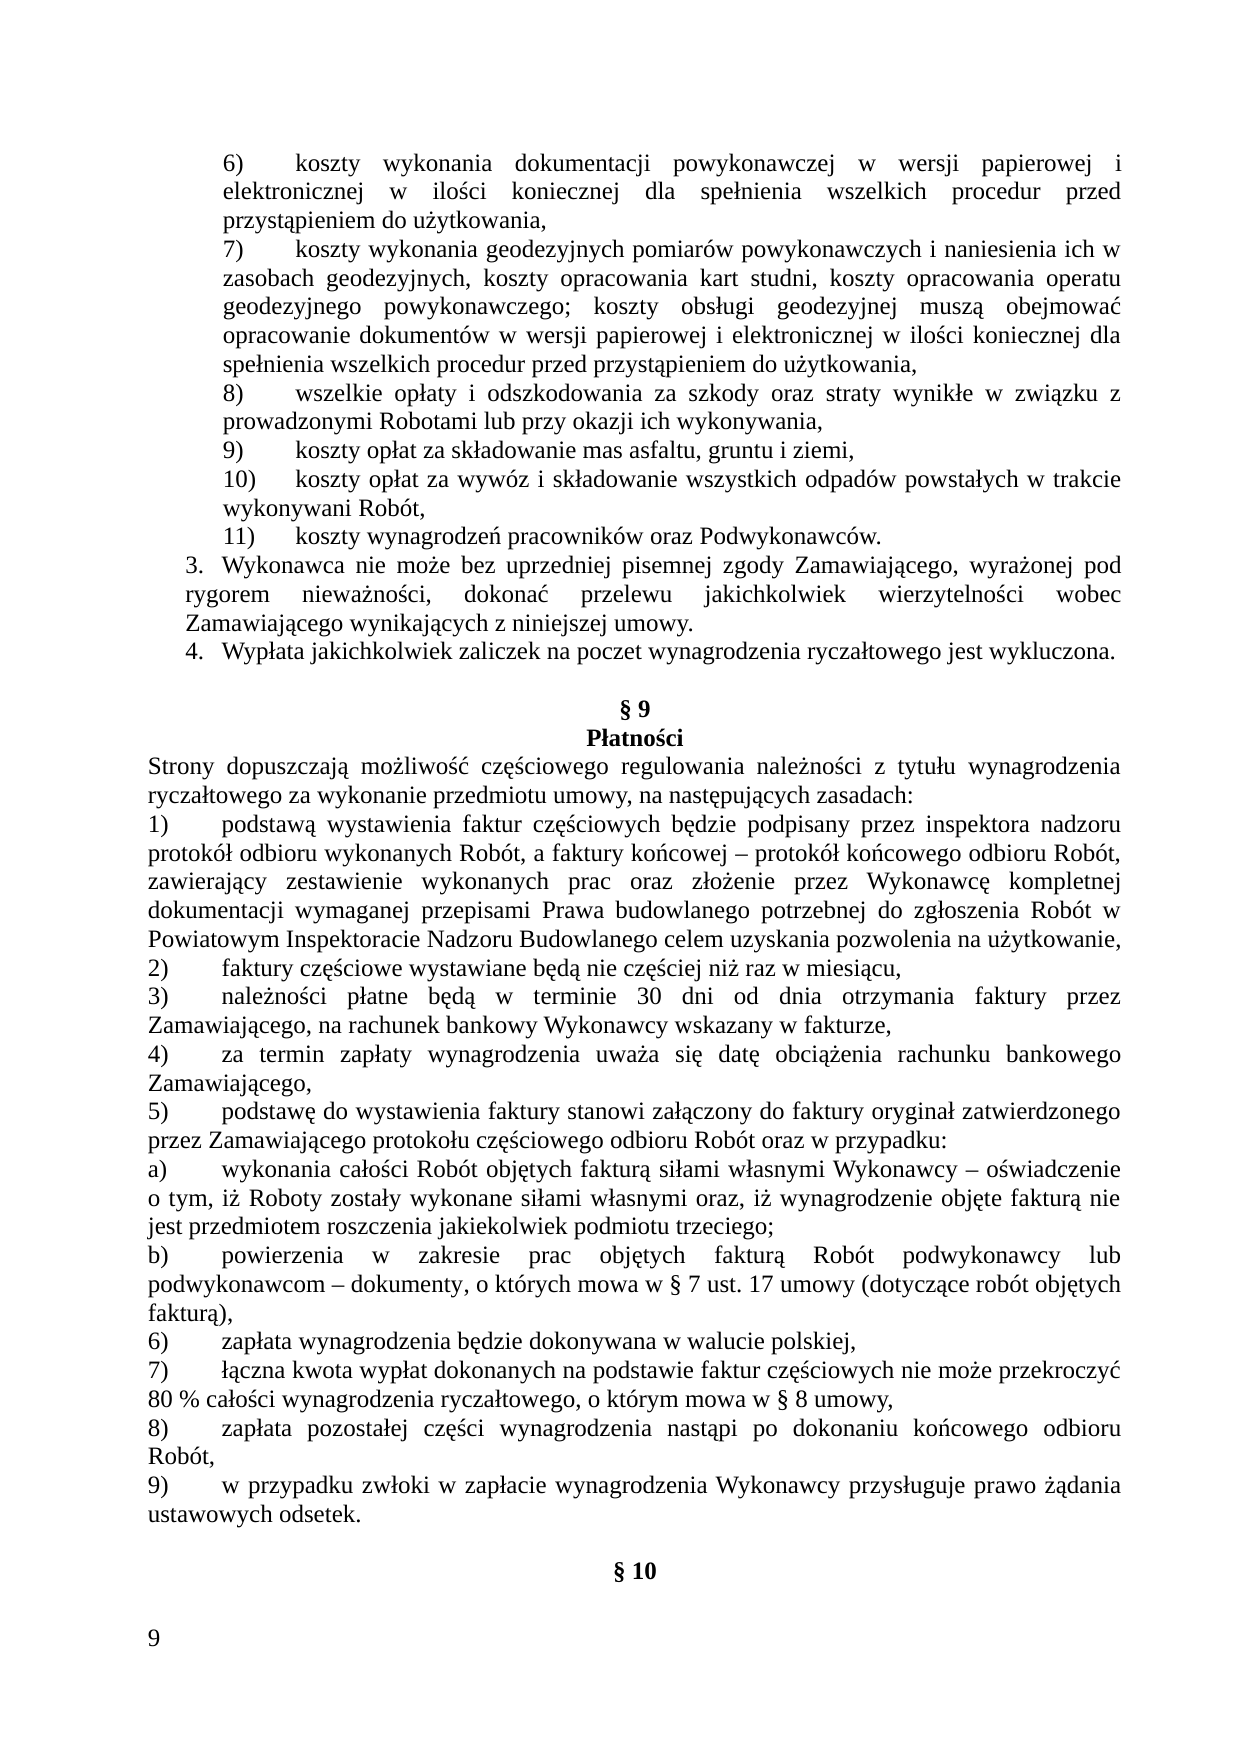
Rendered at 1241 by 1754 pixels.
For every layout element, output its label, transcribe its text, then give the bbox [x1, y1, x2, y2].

list powierzenia w zakresie prac objętych fakturą Robót podwykonawcy lub podwykonawcom – dokumenty, o których mowa w § 7 ust. 17 umowy (dotyczące robót objętych fakturą), [148, 1240, 1122, 1326]
list w przypadku zwłoki w zapłacie wynagrodzenia Wykonawcy przysługuje prawo żądania ustawowych odsetek. [148, 1470, 1122, 1528]
list koszty wykonania geodezyjnych pomiarów powykonawczych i naniesienia ich w zasobach geodezyjnych, koszty opracowania kart studni, koszty opracowania operatu geodezyjnego powykonawczego; koszty obsługi geodezyjnej muszą obejmować opracowanie dokumentów w wersji papierowej i elektronicznej w ilości koniecznej dla spełnienia wszelkich procedur przed przystąpieniem do użytkowania, [223, 234, 1122, 378]
list wszelkie opłaty i odszkodowania za szkody oraz straty wynikłe w związku z prowadzonymi Robotami lub przy okazji ich wykonywania, [223, 378, 1122, 435]
list koszty opłat za składowanie mas asfaltu, gruntu i ziemi, [223, 435, 1122, 464]
list Wykonawca nie może bez uprzedniej pisemnej zgody Zamawiającego, wyrażonej pod rygorem nieważności, dokonać przelewu jakichkolwiek wierzytelności wobec Zamawiającego wynikających z niniejszej umowy. [185, 550, 1122, 636]
list zapłata wynagrodzenia będzie dokonywana w walucie polskiej, [148, 1326, 1122, 1355]
list wykonania całości Robót objętych fakturą siłami własnymi Wykonawcy – oświadczenie o tym, iż Roboty zostały wykonane siłami własnymi oraz, iż wynagrodzenie objęte fakturą nie jest przedmiotem roszczenia jakiekolwiek podmiotu trzeciego; [148, 1154, 1122, 1240]
list podstawę do wystawienia faktury stanowi załączony do faktury oryginał zatwierdzonego przez Zamawiającego protokołu częściowego odbioru Robót oraz w przypadku: [148, 1096, 1122, 1154]
text Płatności [148, 723, 1122, 751]
list za termin zapłaty wynagrodzenia uważa się datę obciążenia rachunku bankowego Zamawiającego, [148, 1039, 1122, 1096]
list faktury częściowe wystawiane będą nie częściej niż raz w miesiącu, [148, 953, 1122, 981]
list należności płatne będą w terminie 30 dni od dnia otrzymania faktury przez Zamawiającego, na rachunek bankowy Wykonawcy wskazany w fakturze, [148, 981, 1122, 1039]
list podstawą wystawienia faktur częściowych będzie podpisany przez inspektora nadzoru protokół odbioru wykonanych Robót, a faktury końcowej – protokół końcowego odbioru Robót, zawierający zestawienie wykonanych prac oraz złożenie przez Wykonawcę kompletnej dokumentacji wymaganej przepisami Prawa budowlanego potrzebnej do zgłoszenia Robót w Powiatowym Inspektoracie Nadzoru Budowlanego celem uzyskania pozwolenia na użytkowanie, [148, 809, 1122, 953]
text Strony dopuszczają możliwość częściowego regulowania należności z tytułu wynagrodzenia ryczałtowego za wykonanie przedmiotu umowy, na następujących zasadach: [148, 751, 1122, 809]
list zapłata pozostałej części wynagrodzenia nastąpi po dokonaniu końcowego odbioru Robót, [148, 1413, 1122, 1470]
list koszty wynagrodzeń pracowników oraz Podwykonawców. [223, 521, 1122, 550]
text § 10 [148, 1556, 1122, 1585]
list koszty wykonania dokumentacji powykonawczej w wersji papierowej i elektronicznej w ilości koniecznej dla spełnienia wszelkich procedur przed przystąpieniem do użytkowania, [223, 148, 1122, 234]
text § 9 [148, 694, 1122, 723]
list Wypłata jakichkolwiek zaliczek na poczet wynagrodzenia ryczałtowego jest wykluczona. [185, 636, 1122, 665]
list koszty opłat za wywóz i składowanie wszystkich odpadów powstałych w trakcie wykonywani Robót, [223, 464, 1122, 521]
list łączna kwota wypłat dokonanych na podstawie faktur częściowych nie może przekroczyć 80 % całości wynagrodzenia ryczałtowego, o którym mowa w § 8 umowy, [148, 1355, 1122, 1413]
